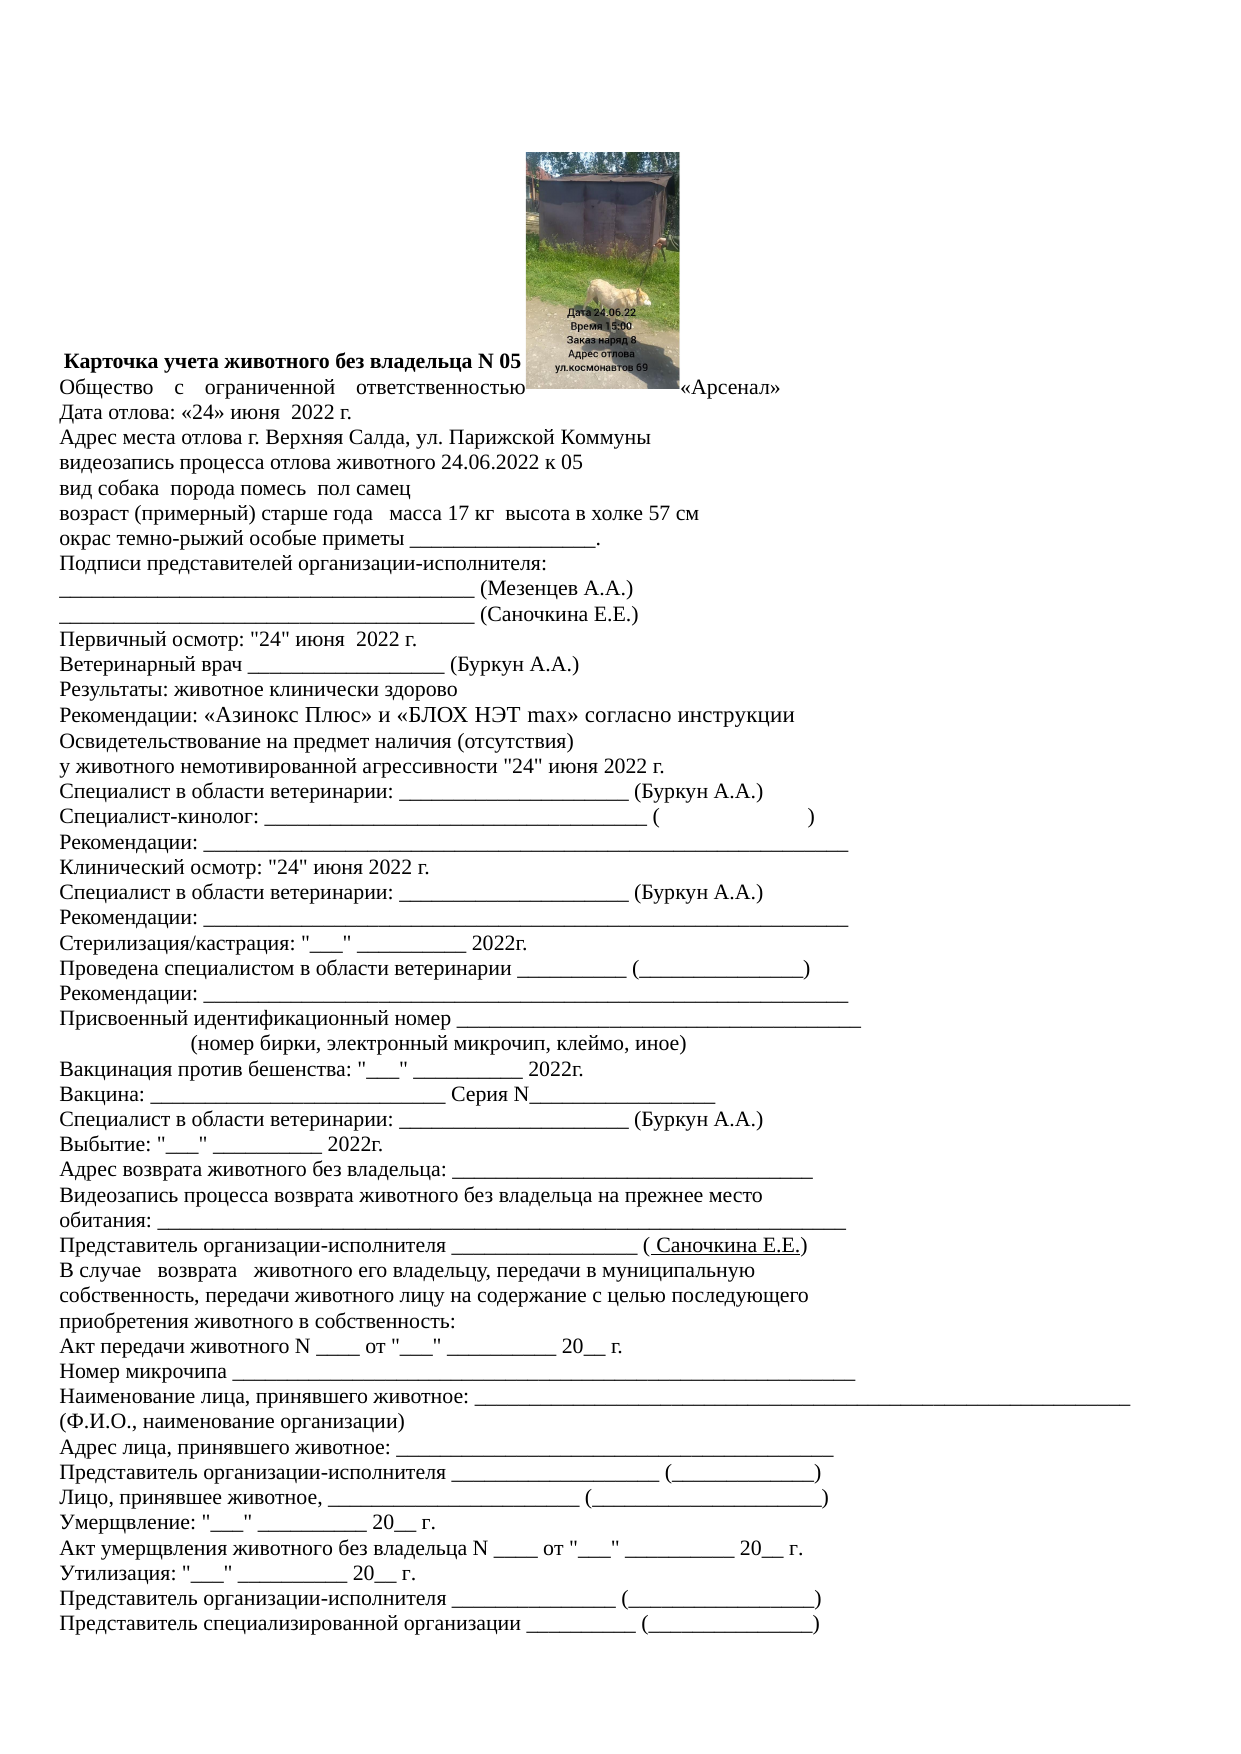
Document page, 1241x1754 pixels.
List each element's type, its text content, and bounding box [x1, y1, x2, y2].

text Специалист в области ветеринарии: _____________________ (Буркун А.А.) [59, 778, 1137, 803]
text Рекомендации: ___________________________________________________________ [59, 829, 1137, 854]
text Специалист-кинолог: ___________________________________ ( ) [59, 803, 1137, 829]
text Ветеринарный врач __________________ (Буркун А.А.) [59, 651, 1137, 676]
text Представитель специализированной организации __________ (_______________) [59, 1610, 1122, 1635]
text Вакцина: ___________________________ Серия N_________________ [59, 1081, 1137, 1106]
text Подписи представителей организации-исполнителя: [59, 550, 1137, 575]
text вид собака порода помесь пол самец [59, 474, 1137, 500]
text Первичный осмотр: "24" июня 2022 г. [59, 626, 1137, 651]
text Адрес места отлова г. Верхняя Салда, ул. Парижской Коммуны [59, 424, 1137, 449]
text Специалист в области ветеринарии: _____________________ (Буркун А.А.) [59, 879, 1137, 904]
text В случае возврата животного его владельцу, передачи в муниципальную [59, 1257, 1137, 1282]
text Выбытие: "___" __________ 2022г. [59, 1131, 1137, 1156]
text Видеозапись процесса возврата животного без владельца на прежнее место [59, 1182, 1137, 1207]
text Рекомендации: ___________________________________________________________ [59, 904, 1137, 929]
text видеозапись процесса отлова животного 24.06.2022 к 05 [59, 449, 1137, 474]
text Номер микрочипа _________________________________________________________ [59, 1358, 1137, 1383]
text Рекомендации: ___________________________________________________________ [59, 980, 1137, 1005]
text Стерилизация/кастрация: "___" __________ 2022г. [59, 929, 1137, 955]
text Клинический осмотр: "24" июня 2022 г. [59, 854, 1137, 879]
text Дата отлова: «24» июня 2022 г. [59, 399, 1137, 424]
text собственность, передачи животного лицу на содержание с целью последующего [59, 1282, 1137, 1308]
text Присвоенный идентификационный номер _____________________________________ [59, 1005, 1137, 1030]
text Специалист в области ветеринарии: _____________________ (Буркун А.А.) [59, 1106, 1137, 1131]
text приобретения животного в собственность: [59, 1308, 1137, 1333]
text [680, 348, 1137, 374]
text обитания: _______________________________________________________________ [59, 1207, 1137, 1232]
text Акт умерщвления животного без владельца N ____ от "___" __________ 20__ г. [59, 1534, 1122, 1560]
text Адрес возврата животного без владельца: _________________________________ [59, 1156, 1137, 1182]
text Представитель организации-исполнителя ___________________ (_____________) [59, 1459, 1137, 1484]
text Представитель организации-исполнителя _______________ (_________________) [59, 1585, 1122, 1610]
text Освидетельствование на предмет наличия (отсутствия) [59, 728, 1137, 753]
text Проведена специалистом в области ветеринарии __________ (_______________) [59, 955, 1137, 980]
text у животного немотивированной агрессивности "24" июня 2022 г. [59, 753, 1137, 778]
text Адрес лица, принявшего животное: ________________________________________ [59, 1434, 1137, 1459]
text Рекомендации: «Азинокс Плюс» и «БЛОХ НЭТ max» согласно инструкции [59, 701, 1137, 728]
text Результаты: животное клинически здорово [59, 676, 1137, 701]
text ______________________________________ (Саночкина Е.Е.) [59, 601, 1137, 626]
text Карточка учета животного без владельца N 05 [59, 348, 525, 374]
text окрас темно-рыжий особые приметы _________________. [59, 525, 1137, 550]
text Лицо, принявшее животное, _______________________ (_____________________) [59, 1484, 1137, 1509]
text Умерщвление: "___" __________ 20__ г. [59, 1509, 1122, 1534]
text (Ф.И.О., наименование организации) [59, 1408, 1137, 1434]
text Общество с ограниченной ответственностью «Арсенал» [59, 374, 1137, 399]
text Акт передачи животного N ____ от "___" __________ 20__ г. [59, 1333, 1137, 1358]
text Вакцинация против бешенства: "___" __________ 2022г. [59, 1056, 1137, 1081]
text возраст (примерный) старше года масса 17 кг высота в холке 57 см [59, 500, 1137, 525]
text Утилизация: "___" __________ 20__ г. [59, 1560, 1122, 1585]
text Представитель организации-исполнителя _________________ ( Саночкина Е.Е.) [59, 1232, 1137, 1257]
text (номер бирки, электронный микрочип, клеймо, иное) [59, 1030, 1137, 1056]
text Наименование лица, принявшего животное: ____________________________________________________________ [59, 1383, 1137, 1408]
text ______________________________________ (Мезенцев А.А.) [59, 575, 1137, 601]
